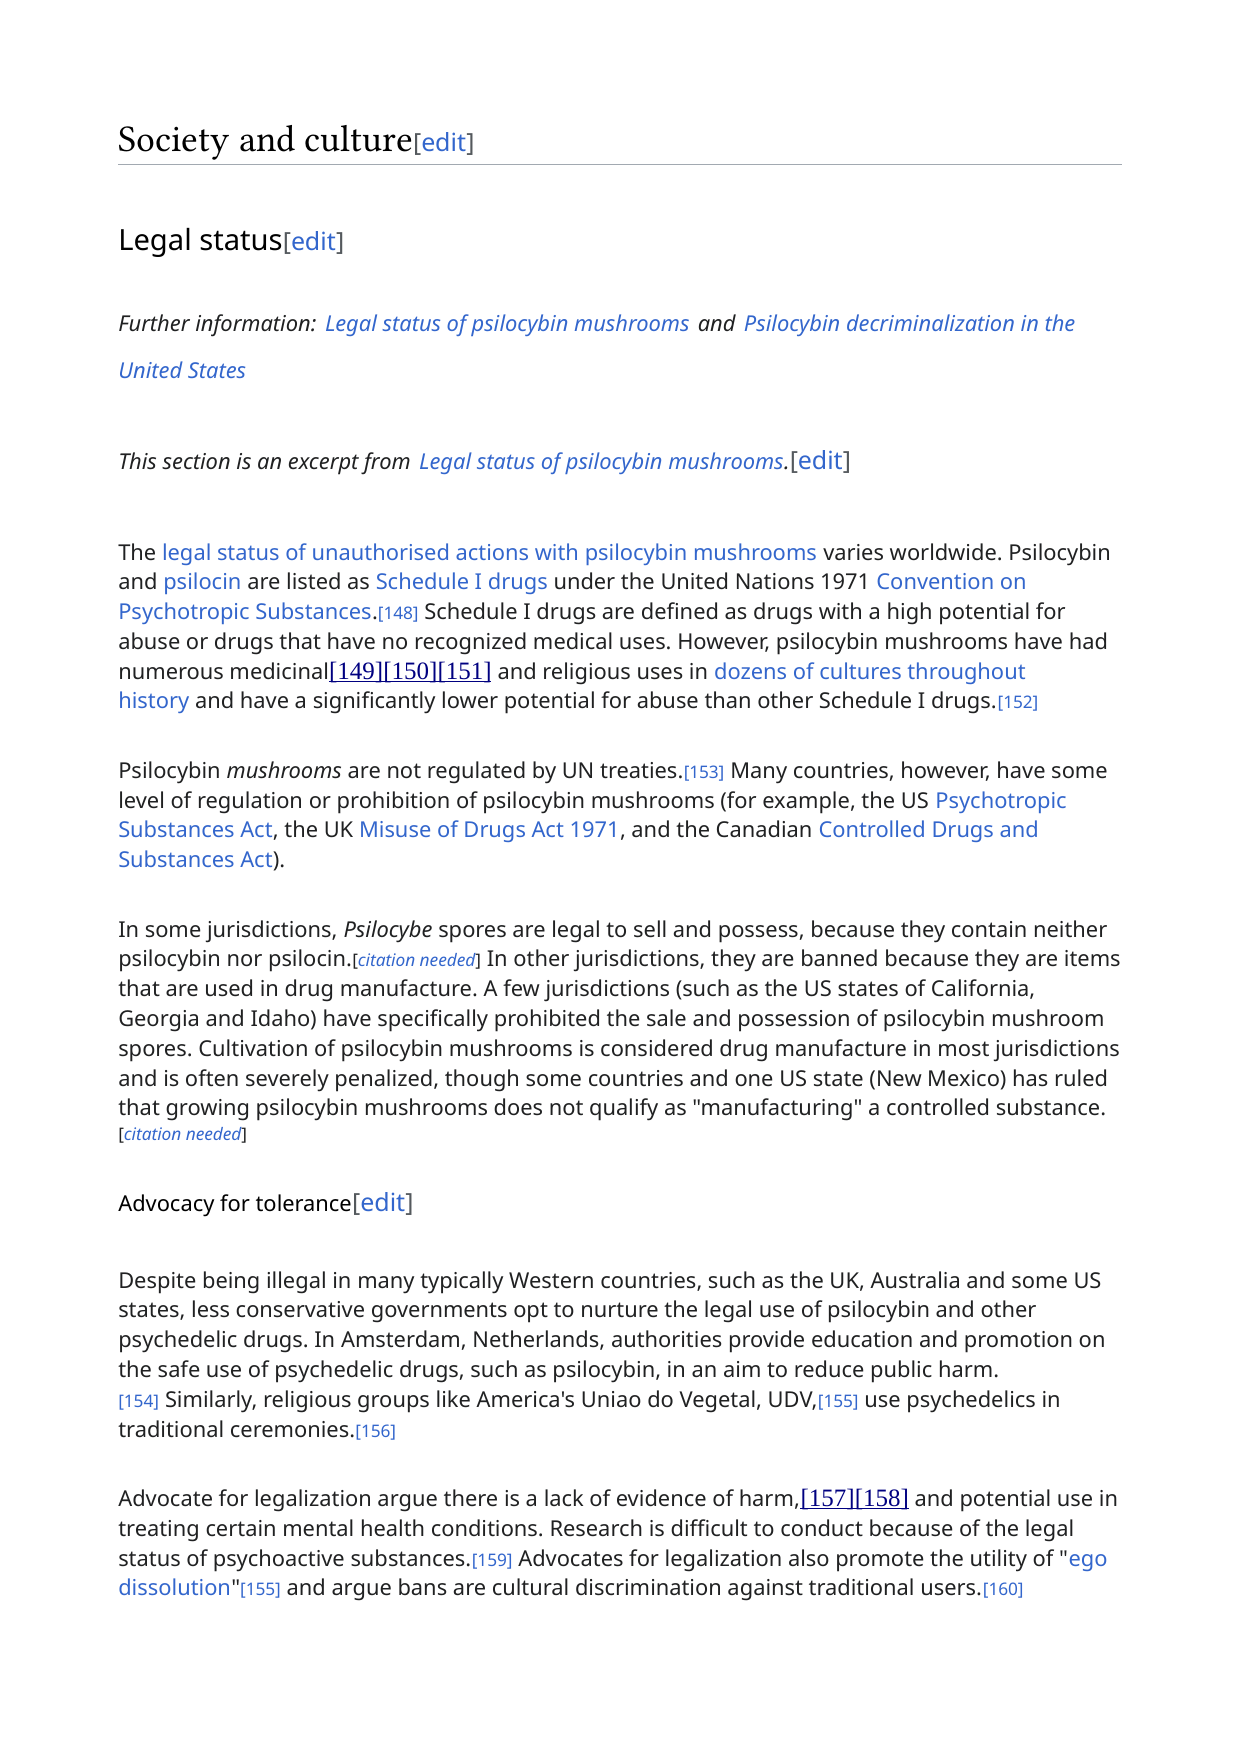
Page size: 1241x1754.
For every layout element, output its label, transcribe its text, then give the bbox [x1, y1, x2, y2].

subtitle Advocacy for tolerance[edit] [118, 1185, 1122, 1219]
text Further information: Legal status of psilocybin mushrooms and Psilocybin decriminalization in the United States [118, 308, 1122, 385]
text The legal status of unauthorised actions with psilocybin mushrooms varies worldwide. Psilocybin and psilocin are listed as Schedule I drugs under the United Nations 1971 Convention on Psychotropic Substances.[148] Schedule I drugs are defined as drugs with a high potential for abuse or drugs that have no recognized medical uses. However, psilocybin mushrooms have had numerous medicinal[149][150][151] and religious uses in dozens of cultures throughout history and have a significantly lower potential for abuse than other Schedule I drugs.[152] [118, 536, 1122, 715]
text Advocate for legalization argue there is a lack of evidence of harm,[157][158] and potential use in treating certain mental health conditions. Research is difficult to conduct because of the legal status of psychoactive substances.[159] Advocates for legalization also promote the utility of "ego dissolution"[155] and argue bans are cultural discrimination against traditional users.[160] [118, 1483, 1122, 1602]
subtitle Society and culture[edit] [118, 118, 1122, 164]
subtitle Legal status[edit] [118, 219, 1122, 259]
text Psilocybin mushrooms are not regulated by UN treaties.[153] Many countries, however, have some level of regulation or prohibition of psilocybin mushrooms (for example, the US Psychotropic Substances Act, the UK Misuse of Drugs Act 1971, and the Canadian Controlled Drugs and Substances Act). [118, 755, 1122, 874]
text In some jurisdictions, Psilocybe spores are legal to sell and possess, because they contain neither psilocybin nor psilocin.[citation needed] In other jurisdictions, they are banned because they are items that are used in drug manufacture. A few jurisdictions (such as the US states of California, Georgia and Idaho) have specifically prohibited the sale and possession of psilocybin mushroom spores. Cultivation of psilocybin mushrooms is considered drug manufacture in most jurisdictions and is often severely penalized, though some countries and one US state (New Mexico) has ruled that growing psilocybin mushrooms does not qualify as "manufacturing" a controlled substance.[citation needed] [118, 913, 1122, 1146]
text This section is an excerpt from Legal status of psilocybin mushrooms.[edit] [118, 442, 1122, 476]
text Despite being illegal in many typically Western countries, such as the UK, Australia and some US states, less conservative governments opt to nurture the legal use of psilocybin and other psychedelic drugs. In Amsterdam, Netherlands, authorities provide education and promotion on the safe use of psychedelic drugs, such as psilocybin, in an aim to reduce public harm.[154] Similarly, religious groups like America's Uniao do Vegetal, UDV,[155] use psychedelics in traditional ceremonies.[156] [118, 1264, 1122, 1443]
